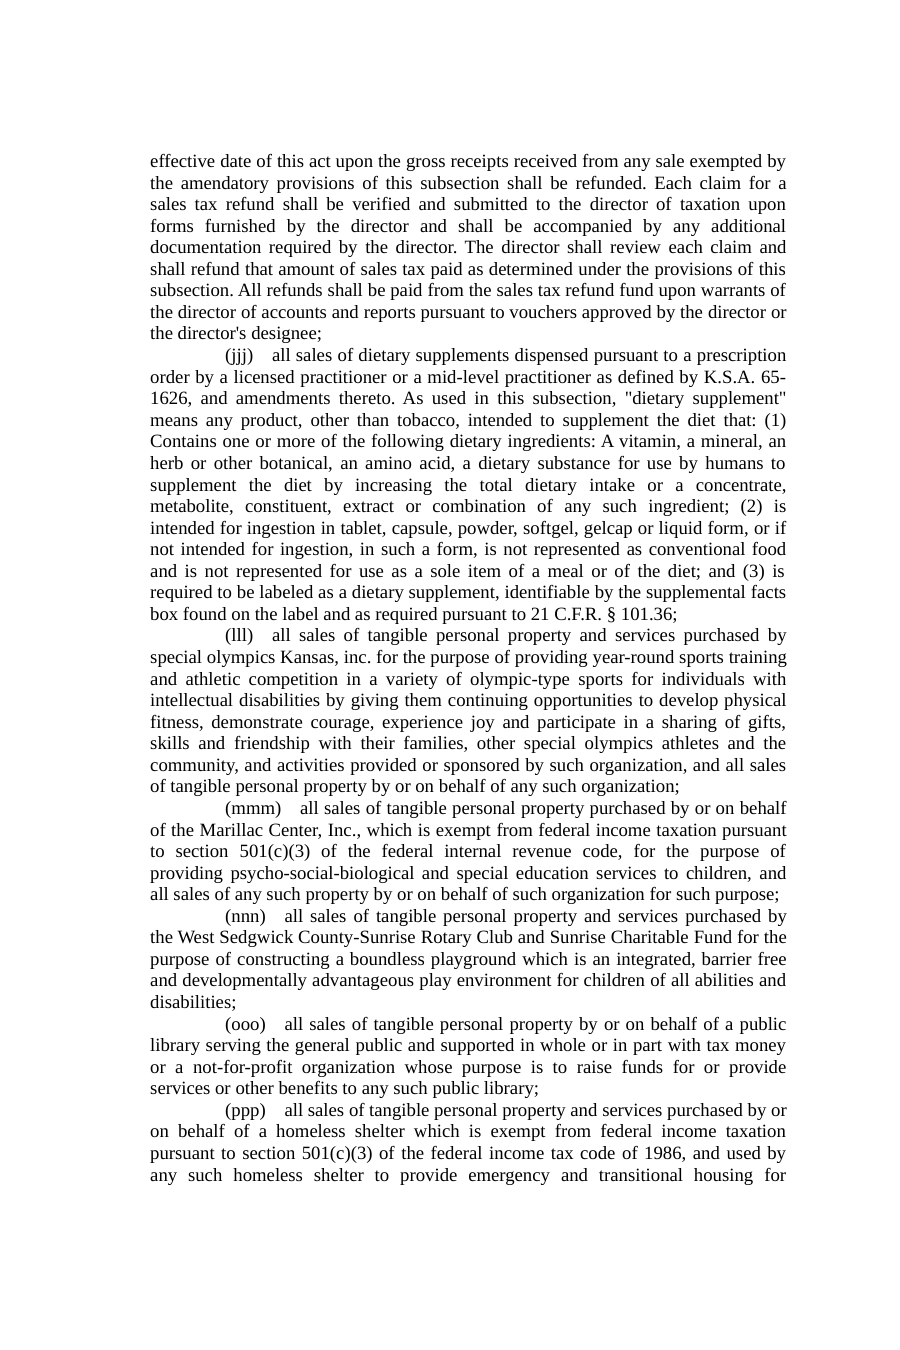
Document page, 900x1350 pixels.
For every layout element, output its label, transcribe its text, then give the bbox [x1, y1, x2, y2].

text effective date of this act upon the gross receipts received from any sale exempted by the amendatory provisions of this subsection shall be refunded. Each claim for a sales tax refund shall be verified and submitted to the director of taxation upon forms furnished by the director and shall be accompanied by any additional documentation required by the director. The director shall review each claim and shall refund that amount of sales tax paid as determined under the provisions of this subsection. All refunds shall be paid from the sales tax refund fund upon warrants of the director of accounts and reports pursuant to vouchers approved by the director or the director's designee; [150, 150, 787, 344]
text (ppp) all sales of tangible personal property and services purchased by or on behalf of a homeless shelter which is exempt from federal income taxation pursuant to section 501(c)(3) of the federal income tax code of 1986, and used by any such homeless shelter to provide emergency and transitional housing for [150, 1099, 787, 1185]
text (ooo) all sales of tangible personal property by or on behalf of a public library serving the general public and supported in whole or in part with tax money or a not-for-profit organization whose purpose is to raise funds for or provide services or other benefits to any such public library; [150, 1012, 787, 1099]
text (jjj) all sales of dietary supplements dispensed pursuant to a prescription order by a licensed practitioner or a mid-level practitioner as defined by K.S.A. 65-1626, and amendments thereto. As used in this subsection, "dietary supplement" means any product, other than tobacco, intended to supplement the diet that: (1) Contains one or more of the following dietary ingredients: A vitamin, a mineral, an herb or other botanical, an amino acid, a dietary substance for use by humans to supplement the diet by increasing the total dietary intake or a concentrate, metabolite, constituent, extract or combination of any such ingredient; (2) is intended for ingestion in tablet, capsule, powder, softgel, gelcap or liquid form, or if not intended for ingestion, in such a form, is not represented as conventional food and is not represented for use as a sole item of a meal or of the diet; and (3) is required to be labeled as a dietary supplement, identifiable by the supplemental facts box found on the label and as required pursuant to 21 C.F.R. § 101.36; [150, 344, 787, 624]
text (lll) all sales of tangible personal property and services purchased by special olympics Kansas, inc. for the purpose of providing year-round sports training and athletic competition in a variety of olympic-type sports for individuals with intellectual disabilities by giving them continuing opportunities to develop physical fitness, demonstrate courage, experience joy and participate in a sharing of gifts, skills and friendship with their families, other special olympics athletes and the community, and activities provided or sponsored by such organization, and all sales of tangible personal property by or on behalf of any such organization; [150, 624, 787, 797]
text (nnn) all sales of tangible personal property and services purchased by the West Sedgwick County-Sunrise Rotary Club and Sunrise Charitable Fund for the purpose of constructing a boundless playground which is an integrated, barrier free and developmentally advantageous play environment for children of all abilities and disabilities; [150, 905, 787, 1012]
text (mmm) all sales of tangible personal property purchased by or on behalf of the Marillac Center, Inc., which is exempt from federal income taxation pursuant to section 501(c)(3) of the federal internal revenue code, for the purpose of providing psycho-social-biological and special education services to children, and all sales of any such property by or on behalf of such organization for such purpose; [150, 797, 787, 905]
